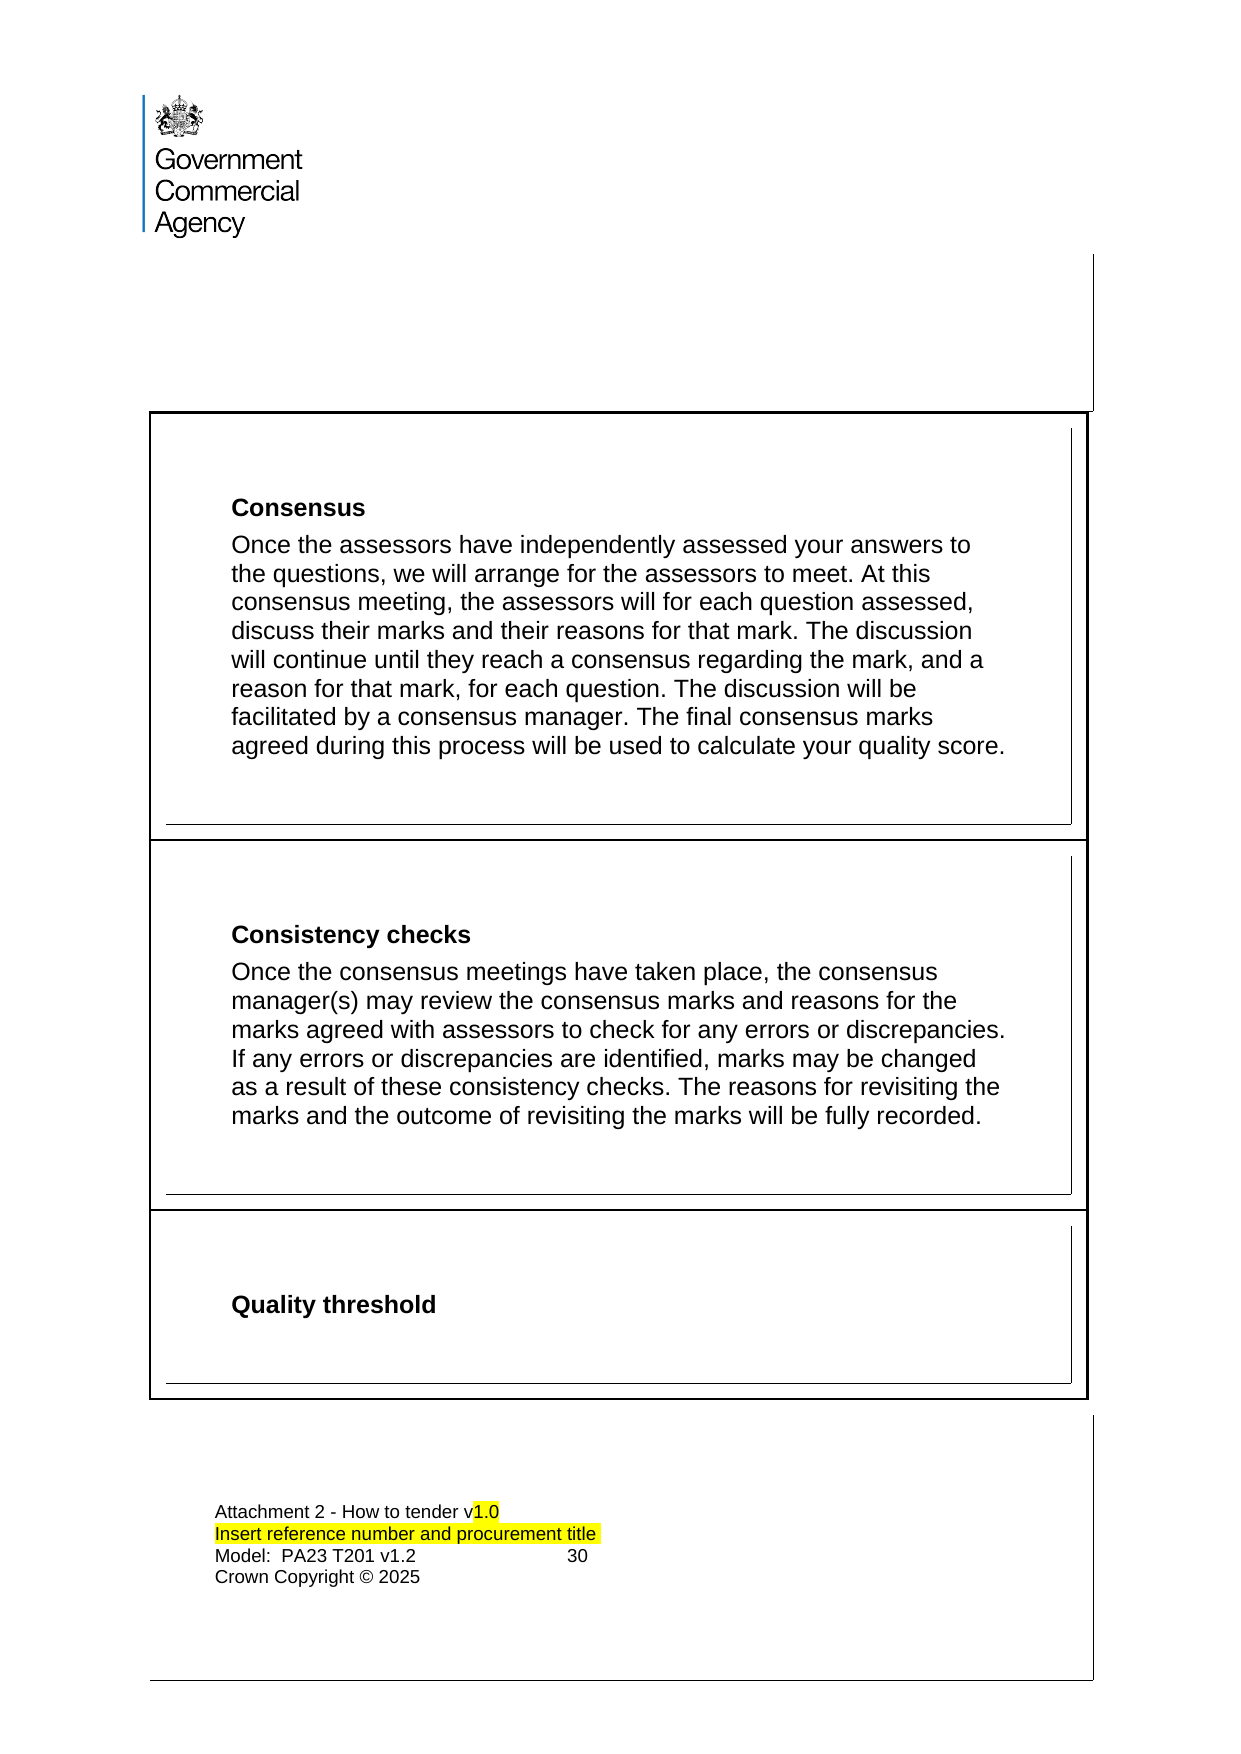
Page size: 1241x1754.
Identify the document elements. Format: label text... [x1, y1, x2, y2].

table_cell Consistency checks Once the consensus meetings have taken place, the consensus manager(s) may review the consensus marks and reasons for the marks agreed with assessors to check for any errors or discrepancies. If any errors or discrepancies are identified, marks may be changed as a result of these consistency checks. The reasons for revisiting the marks and the outcome of revisiting the marks will be fully recorded. [151, 841, 1086, 1209]
table_cell Quality threshold [151, 1211, 1086, 1398]
table_cell Consensus Once the assessors have independently assessed your answers to the questions, we will arrange for the assessors to meet. At this consensus meeting, the assessors will for each question assessed, discuss their marks and their reasons for that mark. The discussion will continue until they reach a consensus regarding the mark, and a reason for that mark, for each question. The discussion will be facilitated by a consensus manager. The final consensus marks agreed during this process will be used to calculate your quality score. [151, 414, 1086, 839]
